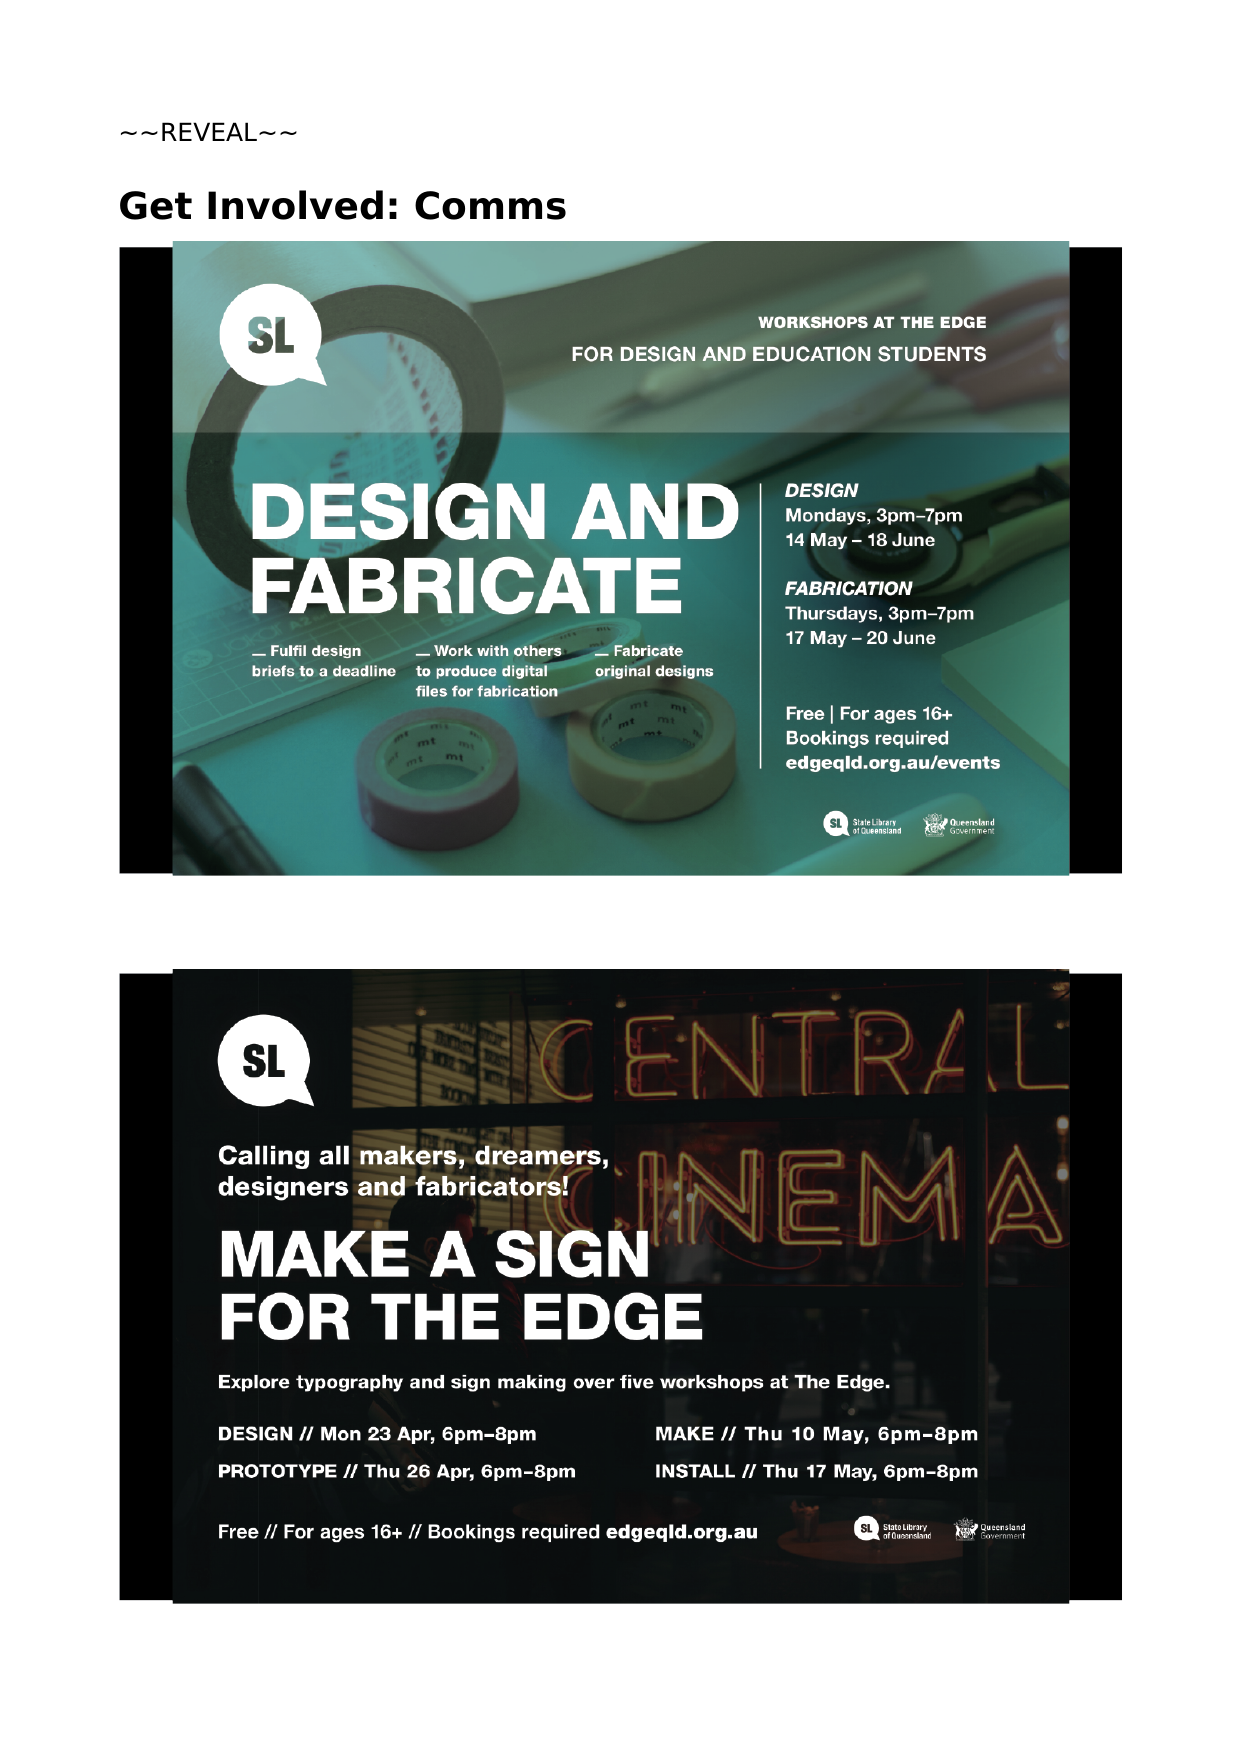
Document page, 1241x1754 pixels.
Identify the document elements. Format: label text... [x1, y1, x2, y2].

picture [118, 241, 1123, 876]
subtitle Get Involved: Comms [118, 185, 1122, 228]
text ~~REVEAL~~ [118, 118, 1122, 147]
picture [118, 969, 1123, 1604]
